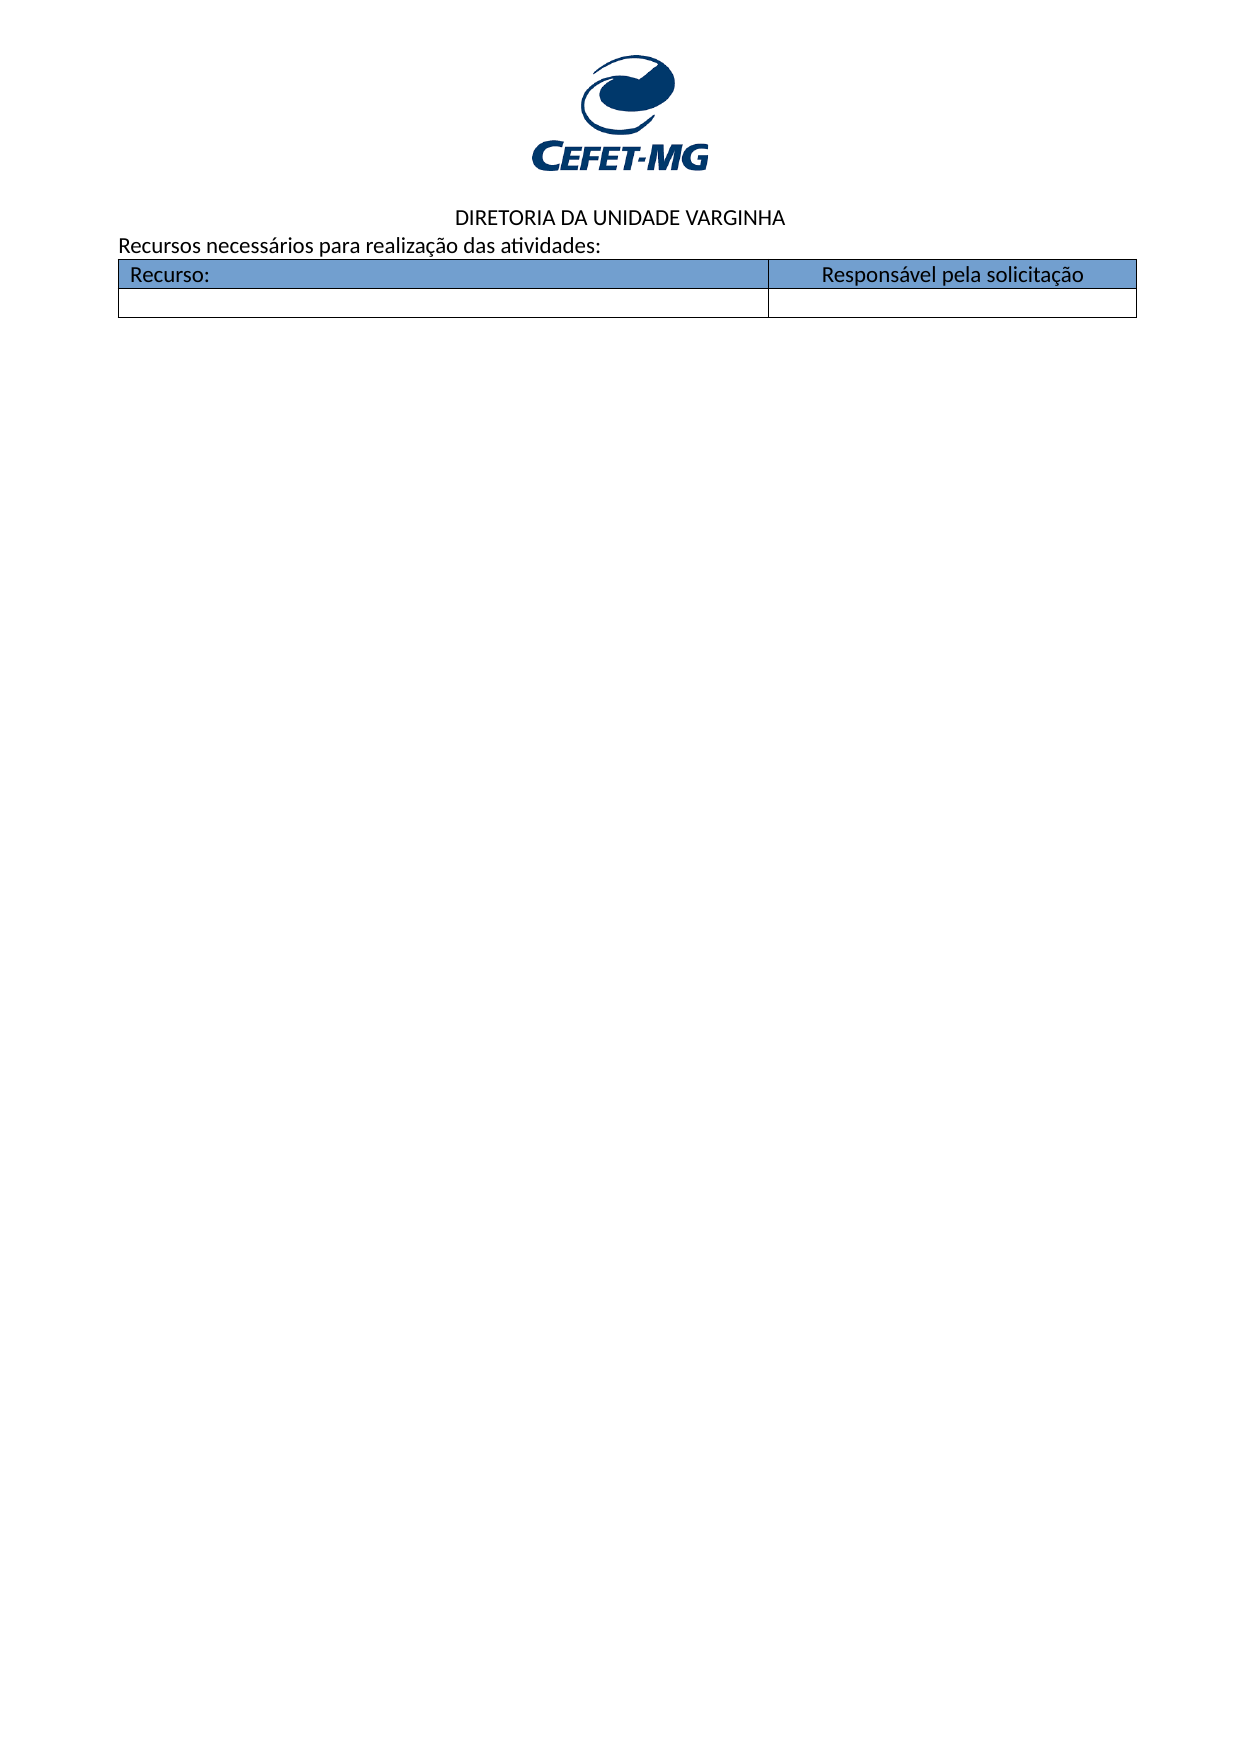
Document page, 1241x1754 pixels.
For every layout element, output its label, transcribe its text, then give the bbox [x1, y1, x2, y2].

table_header Responsável pela solicitação [769, 260, 1136, 288]
text Recursos necessários para realização das atividades: [118, 231, 1122, 259]
table_cell [769, 289, 1136, 317]
table_cell [119, 289, 768, 317]
table_header Recurso: [119, 260, 768, 288]
